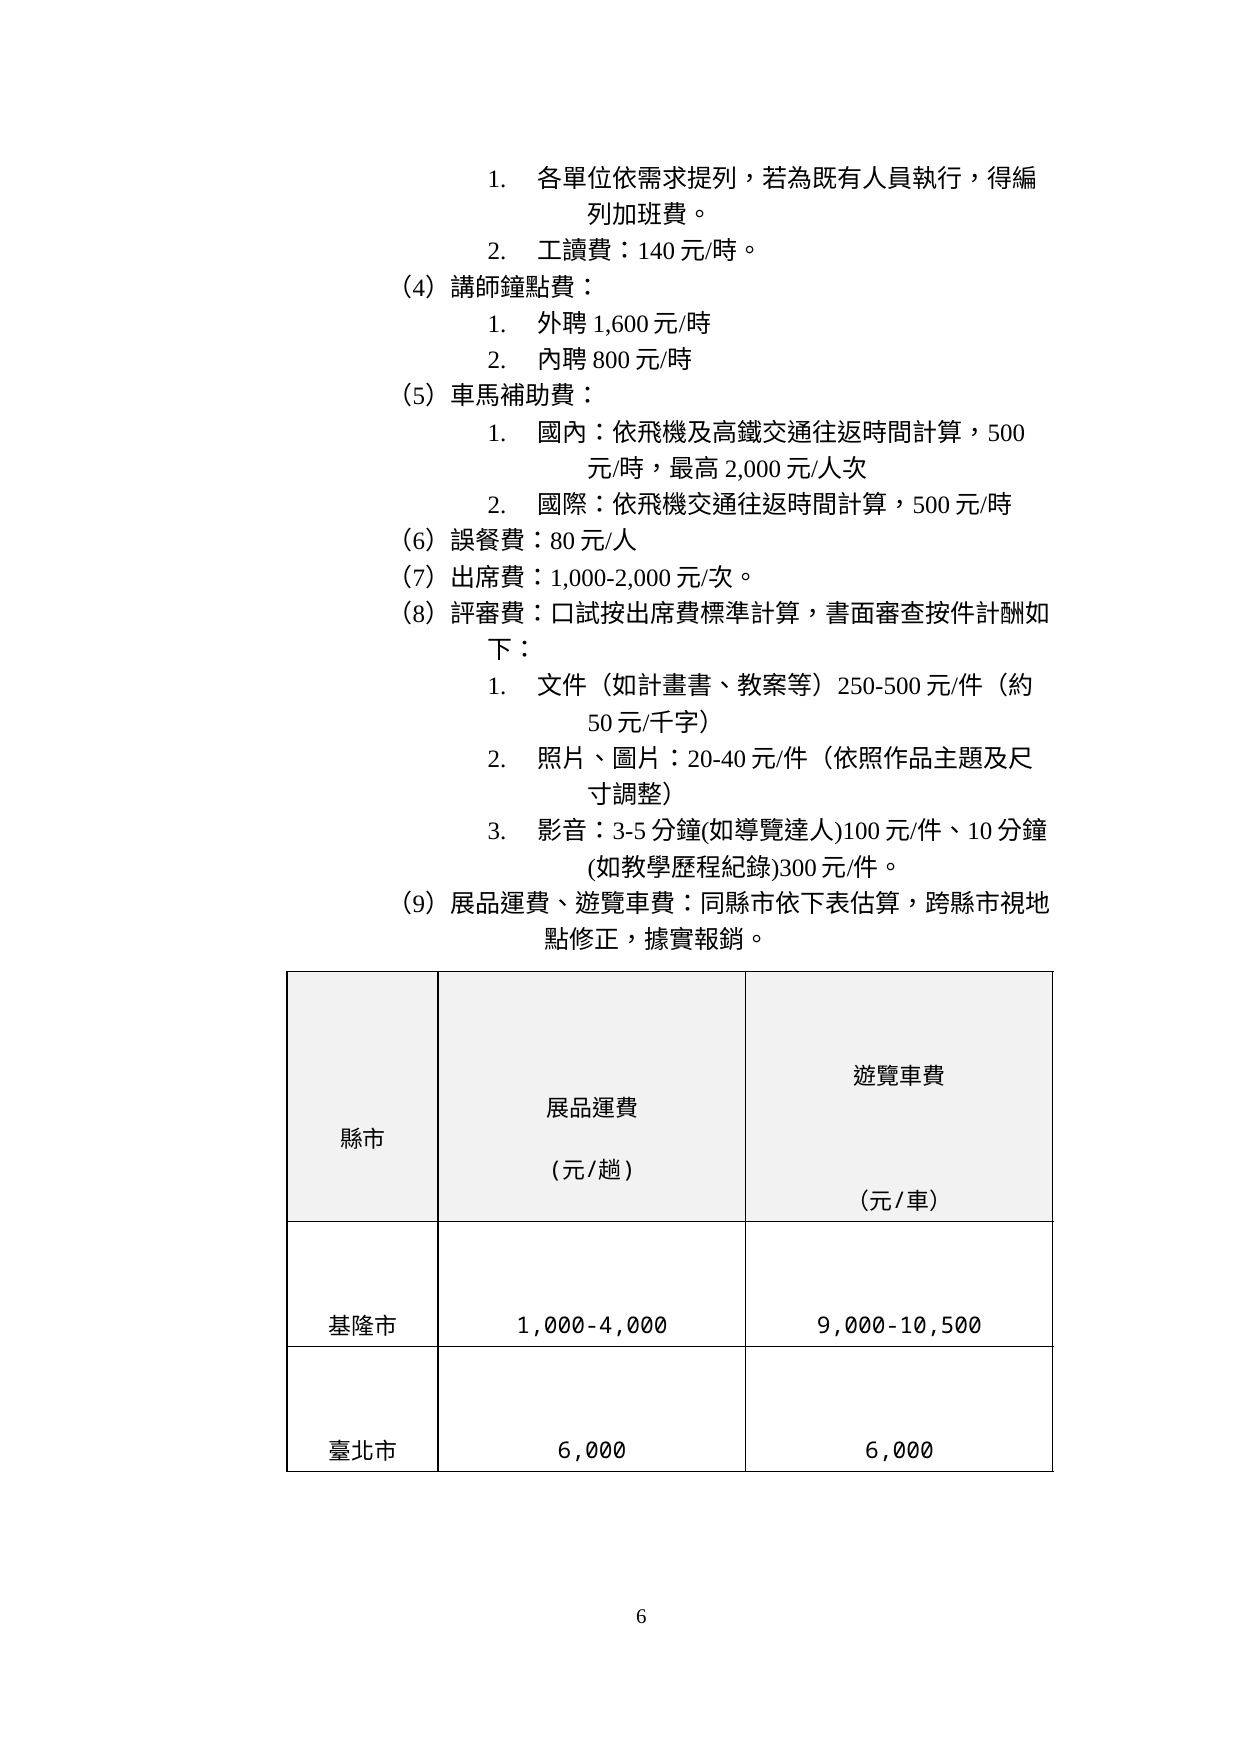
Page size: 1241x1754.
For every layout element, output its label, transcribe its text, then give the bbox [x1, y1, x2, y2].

table_header 展品運費 (元/趟) [439, 972, 745, 1221]
list 外聘1,600元/時 [487, 303, 1053, 339]
list 評審費：口試按出席費標準計算，書面審查按件計酬如下： [387, 593, 1053, 666]
list 工讀費：140元/時。 [487, 231, 1053, 267]
table_cell 1,000-4,000 [439, 1222, 745, 1346]
table_cell 臺北市 [288, 1347, 437, 1471]
list 講師鐘點費： [387, 267, 1053, 303]
table_cell 9,000-10,500 [746, 1222, 1052, 1346]
list 各單位依需求提列，若為既有人員執行，得編列加班費。 [487, 158, 1053, 231]
list 展品運費、遊覽車費：同縣市依下表估算，跨縣市視地點修正，據實報銷。 [387, 883, 1053, 956]
list 國際：依飛機交通往返時間計算，500元/時 [487, 484, 1053, 521]
table_cell 6,000 [746, 1347, 1052, 1471]
list 文件（如計畫書、教案等）250-500元/件（約50元/千字） [487, 666, 1053, 738]
table_header 縣市 [288, 972, 437, 1221]
table_cell 6,000 [439, 1347, 745, 1471]
list 出席費：1,000-2,000元/次。 [387, 557, 1053, 593]
list 照片、圖片：20-40元/件（依照作品主題及尺寸調整） [487, 738, 1053, 811]
list 影音：3-5分鐘(如導覽達人)100元/件、10分鐘(如教學歷程紀錄)300元/件。 [487, 811, 1053, 883]
table_header 遊覽車費 （元/車） [746, 972, 1052, 1221]
list 國內：依飛機及高鐵交通往返時間計算，500元/時，最高2,000元/人次 [487, 412, 1053, 484]
list 誤餐費：80元/人 [387, 521, 1053, 557]
table_cell 基隆市 [288, 1222, 437, 1346]
list 車馬補助費： [387, 376, 1053, 412]
list 內聘800元/時 [487, 339, 1053, 376]
